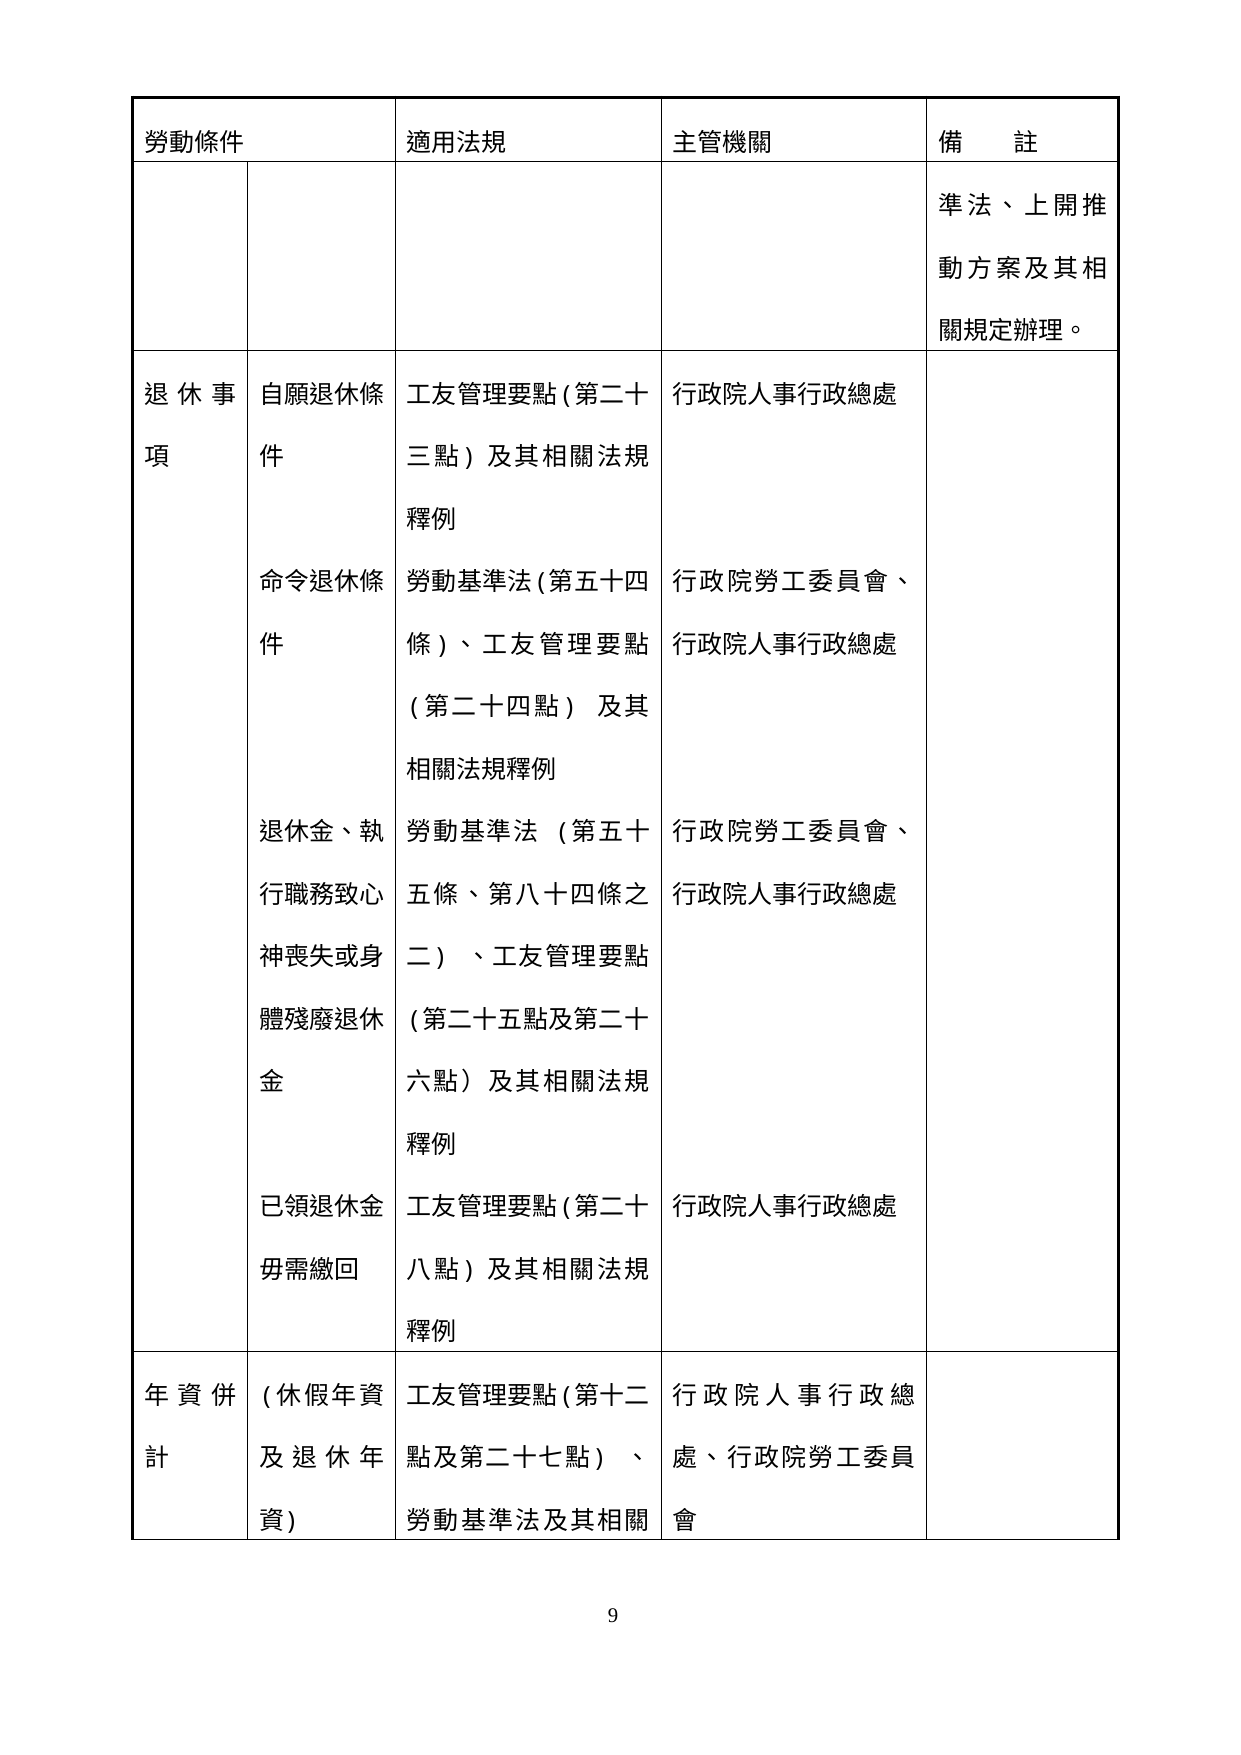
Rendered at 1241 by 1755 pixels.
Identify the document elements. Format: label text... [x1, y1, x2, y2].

table_cell [662, 162, 926, 350]
table_cell 工友管理要點(第十二點及第二十七點) 、勞動基準法及其相關 [396, 1352, 661, 1539]
table_cell 退休事項 [134, 351, 247, 1351]
table_header 適用法規 [396, 99, 661, 161]
table_header 備 註 [927, 99, 1117, 161]
table_cell [248, 162, 395, 350]
table_cell 年資併計 [134, 1352, 247, 1539]
table_cell [134, 162, 247, 350]
table_cell [396, 162, 661, 350]
table_cell (休假年資及退休年資) [248, 1352, 395, 1539]
table_header 勞動條件 [134, 99, 395, 161]
table_cell 行政院人事行政總處、行政院勞工委員會 [662, 1352, 926, 1539]
table_cell 工友管理要點(第二十三點) 及其相關法規釋例 勞動基準法(第五十四條)、工友管理要點(第二十四點) 及其相關法規釋例 勞動基準法 (第五十五條、第八十四條之二) 、工友管理要點 (第二十五點及第二十六點）及其相關法規釋例 工友管理要點(第二十八點) 及其相關法規釋例 [396, 351, 661, 1351]
table_cell 行政院人事行政總處 行政院勞工委員會、行政院人事行政總處 行政院勞工委員會、行政院人事行政總處 行政院人事行政總處 [662, 351, 926, 1351]
table_header 主管機關 [662, 99, 926, 161]
table_cell [927, 351, 1117, 1351]
table_cell [927, 1352, 1117, 1539]
table_cell 準法、上開推動方案及其相關規定辦理。 [927, 162, 1117, 350]
table_cell 自願退休條件 命令退休條件 退休金、執行職務致心神喪失或身體殘廢退休金 已領退休金毋需繳回 [248, 351, 395, 1351]
